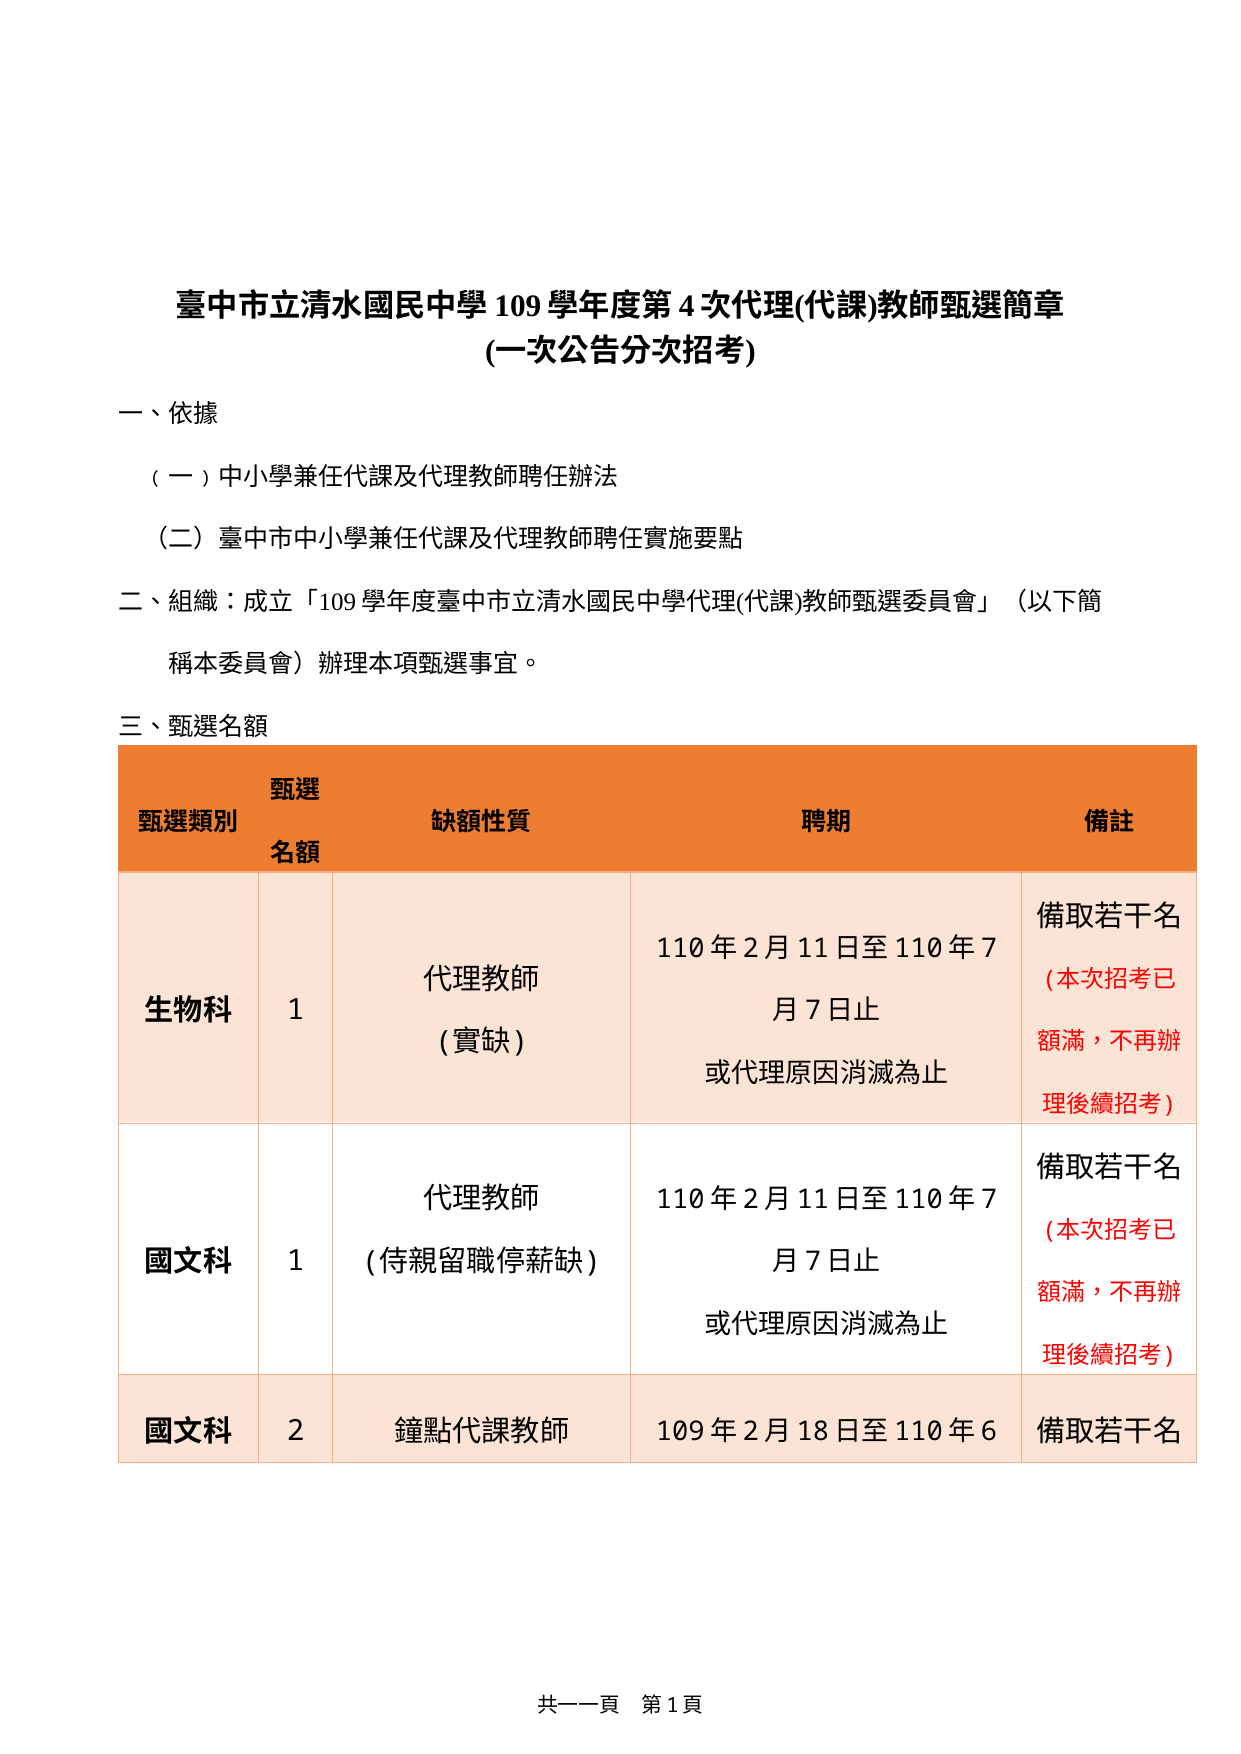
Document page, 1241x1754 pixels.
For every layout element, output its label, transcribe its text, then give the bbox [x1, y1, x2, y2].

table_cell 備取若干名 (本次招考已額滿，不再辦理後續招考) [1022, 873, 1196, 1122]
table_cell 1 [259, 1124, 332, 1373]
text 一、依據 [118, 370, 1122, 433]
table_cell 備取若干名 (本次招考已額滿，不再辦理後續招考) [1022, 1124, 1196, 1373]
table_cell 110年2月11日至110年7月7日止 或代理原因消滅為止 [631, 873, 1021, 1122]
table_cell 備取若干名 [1022, 1375, 1196, 1462]
table_cell 國文科 [119, 1375, 258, 1462]
table_cell 109年2月18日至110年6 [631, 1375, 1021, 1462]
table_header 聘期 [630, 746, 1022, 871]
table_cell 生物科 [119, 873, 258, 1122]
table_header 備註 [1022, 746, 1196, 871]
table_cell 1 [259, 873, 332, 1122]
table_cell 110年2月11日至110年7月7日止 或代理原因消滅為止 [631, 1124, 1021, 1373]
text 二、組織：成立「109學年度臺中市立清水國民中學代理(代課)教師甄選委員會」（以下簡稱本委員會）辦理本項甄選事宜。 [118, 558, 1122, 683]
text 臺中市立清水國民中學109學年度第4次代理(代課)教師甄選簡章 (一次公告分次招考) [118, 280, 1122, 370]
table_cell 代理教師 (實缺) [333, 873, 630, 1122]
table_header 缺額性質 [333, 746, 630, 871]
table_header (侍親留職停薪缺) [345, 1218, 618, 1280]
table_header 甄選 名額 [258, 746, 333, 871]
table_cell 鐘點代課教師 [333, 1375, 630, 1462]
text 三、甄選名額 [118, 683, 1122, 745]
text ﹙一﹚中小學兼任代課及代理教師聘任辦法 [143, 433, 1122, 495]
table_cell 代理教師 [333, 1124, 630, 1373]
table_header 甄選類別 [119, 746, 258, 871]
text （二）臺中市中小學兼任代課及代理教師聘任實施要點 [143, 495, 1122, 558]
table_cell 2 [259, 1375, 332, 1462]
table_cell 國文科 [119, 1124, 258, 1373]
